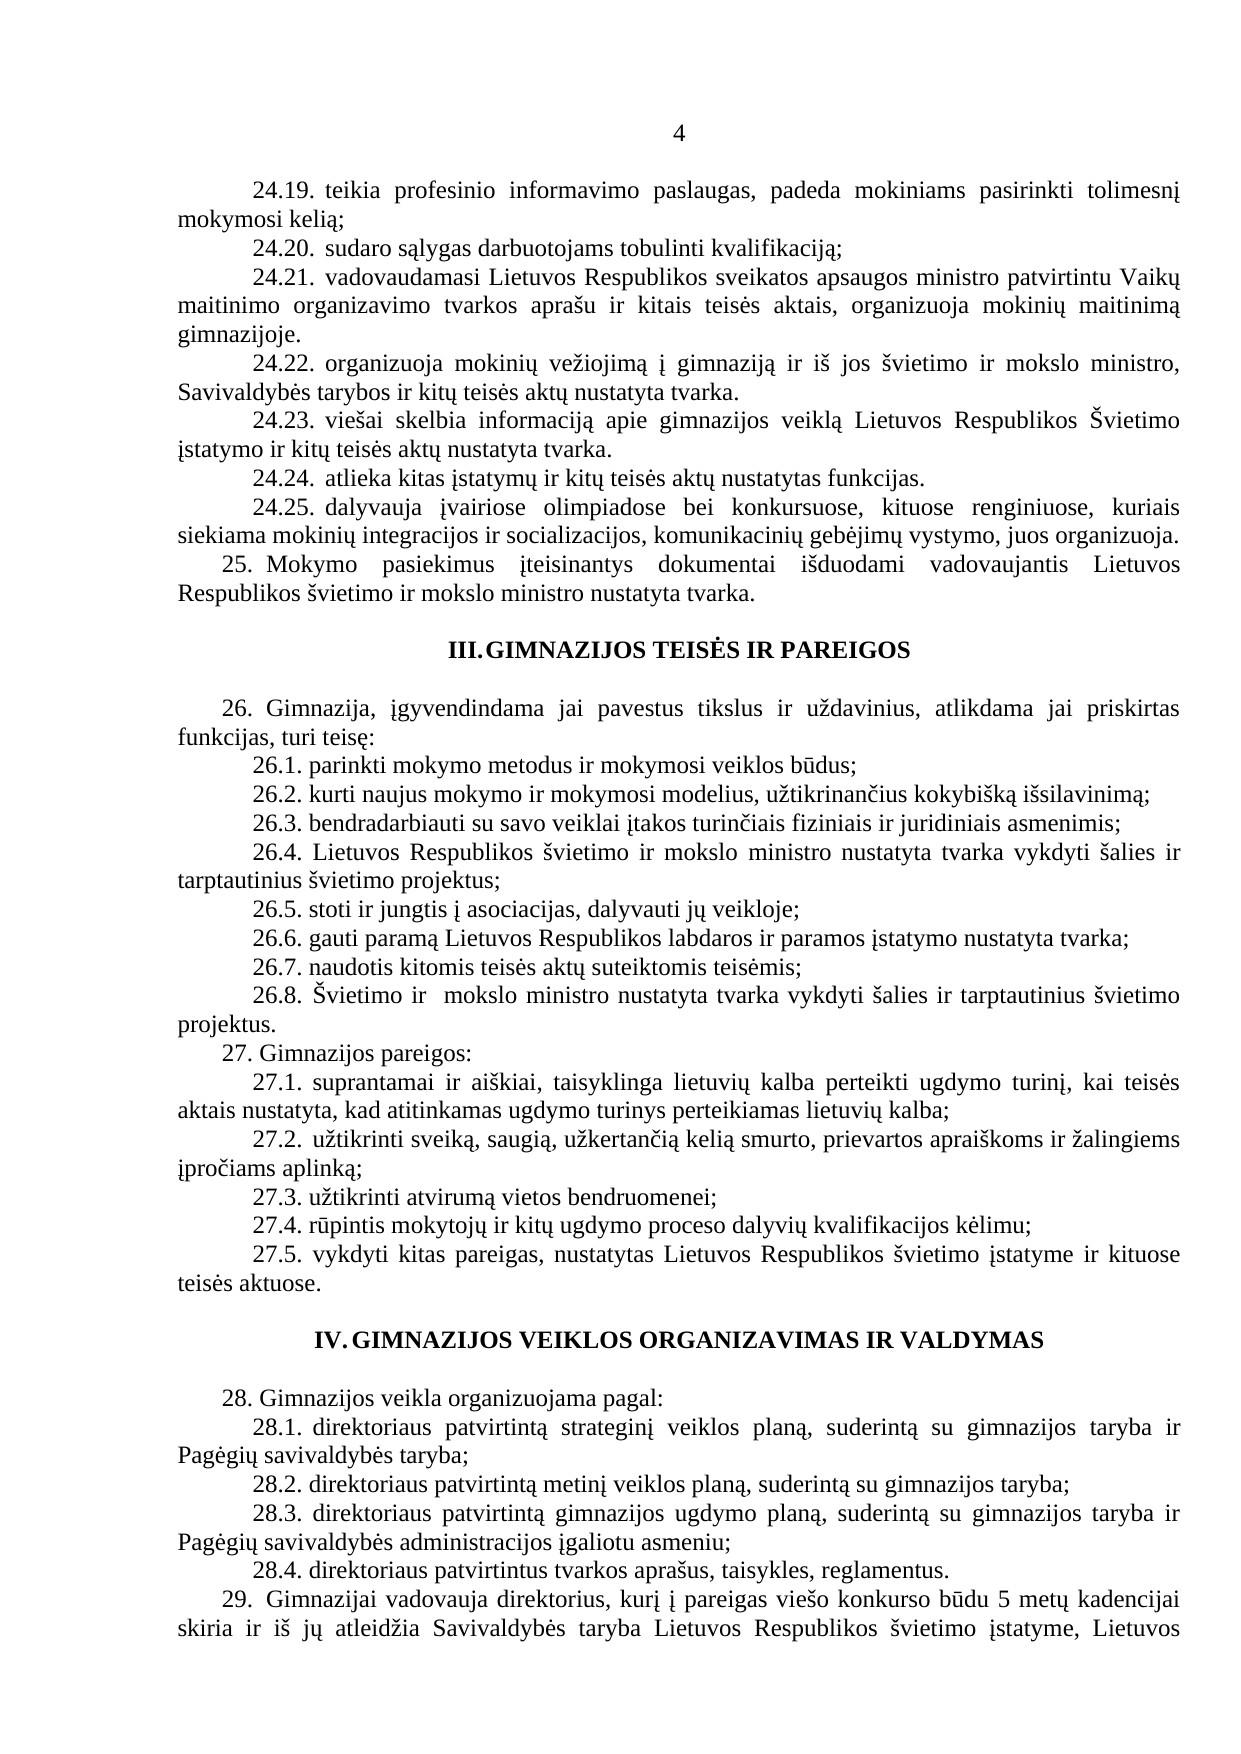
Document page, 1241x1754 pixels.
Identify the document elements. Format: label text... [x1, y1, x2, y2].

text 24.25. dalyvauja įvairiose olimpiadose bei konkursuose, kituose renginiuose, kuriais siekiama mokinių integracijos ir socializacijos, komunikacinių gebėjimų vystymo, juos organizuoja. [177, 492, 1181, 549]
text 27.1. suprantamai ir aiškiai, taisyklinga lietuvių kalba perteikti ugdymo turinį, kai teisės aktais nustatyta, kad atitinkamas ugdymo turinys perteikiamas lietuvių kalba; [177, 1067, 1181, 1124]
text 28.4. direktoriaus patvirtintus tvarkos aprašus, taisykles, reglamentus. [252, 1556, 1181, 1584]
text 28.1. direktoriaus patvirtintą strateginį veiklos planą, suderintą su gimnazijos taryba ir Pagėgių savivaldybės taryba; [177, 1412, 1181, 1469]
text 24.24. atlieka kitas įstatymų ir kitų teisės aktų nustatytas funkcijas. [177, 463, 1181, 492]
text 24.20. sudaro sąlygas darbuotojams tobulinti kvalifikaciją; [177, 233, 1181, 262]
text 24.21. vadovaudamasi Lietuvos Respublikos sveikatos apsaugos ministro patvirtintu Vaikų maitinimo organizavimo tvarkos aprašu ir kitais teisės aktais, organizuoja mokinių maitinimą gimnazijoje. [177, 262, 1181, 348]
text 26.3. bendradarbiauti su savo veiklai įtakos turinčiais fiziniais ir juridiniais asmenimis; [252, 808, 1181, 837]
text 26.2. kurti naujus mokymo ir mokymosi modelius, užtikrinančius kokybišką išsilavinimą; [252, 779, 1181, 808]
text 26.8. Švietimo ir mokslo ministro nustatyta tvarka vykdyti šalies ir tarptautinius švietimo projektus. [177, 981, 1181, 1038]
text 27.5. vykdyti kitas pareigas, nustatytas Lietuvos Respublikos švietimo įstatyme ir kituose teisės aktuose. [177, 1239, 1181, 1297]
text 24.22. organizuoja mokinių vežiojimą į gimnaziją ir iš jos švietimo ir mokslo ministro, Savivaldybės tarybos ir kitų teisės aktų nustatyta tvarka. [177, 348, 1181, 406]
text 28.2. direktoriaus patvirtintą metinį veiklos planą, suderintą su gimnazijos taryba; [252, 1469, 1181, 1498]
text 25. Mokymo pasiekimus įteisinantys dokumentai išduodami vadovaujantis Lietuvos Respublikos švietimo ir mokslo ministro nustatyta tvarka. [177, 549, 1181, 607]
text 29. Gimnazijai vadovauja direktorius, kurį į pareigas viešo konkurso būdu 5 metų kadencijai skiria ir iš jų atleidžia Savivaldybės taryba Lietuvos Respublikos švietimo įstatyme, Lietuvos [177, 1584, 1181, 1642]
text 27.4. rūpintis mokytojų ir kitų ugdymo proceso dalyvių kvalifikacijos kėlimu; [252, 1211, 1181, 1239]
text 24.19. teikia profesinio informavimo paslaugas, padeda mokiniams pasirinkti tolimesnį mokymosi kelią; [177, 176, 1181, 233]
text 26.6. gauti paramą Lietuvos Respublikos labdaros ir paramos įstatymo nustatyta tvarka; [252, 923, 1181, 952]
text 28. Gimnazijos veikla organizuojama pagal: [222, 1383, 1181, 1412]
text IV. GIMNAZIJOS VEIKLOS ORGANIZAVIMAS IR VALDYMAS [177, 1326, 1181, 1354]
text 28.3. direktoriaus patvirtintą gimnazijos ugdymo planą, suderintą su gimnazijos taryba ir Pagėgių savivaldybės administracijos įgaliotu asmeniu; [177, 1498, 1181, 1556]
text 24.23. viešai skelbia informaciją apie gimnazijos veiklą Lietuvos Respublikos Švietimo įstatymo ir kitų teisės aktų nustatyta tvarka. [177, 406, 1181, 463]
text III. GIMNAZIJOS TEISĖS IR PAREIGOS [177, 636, 1181, 664]
text 26.7. naudotis kitomis teisės aktų suteiktomis teisėmis; [252, 952, 1181, 981]
text 26.4. Lietuvos Respublikos švietimo ir mokslo ministro nustatyta tvarka vykdyti šalies ir tarptautinius švietimo projektus; [177, 837, 1181, 894]
text 27.2. užtikrinti sveiką, saugią, užkertančią kelią smurto, prievartos apraiškoms ir žalingiems įpročiams aplinką; [177, 1124, 1181, 1182]
text 27.3. užtikrinti atvirumą vietos bendruomenei; [252, 1182, 1181, 1211]
text 27. Gimnazijos pareigos: [222, 1038, 1181, 1067]
text 26. Gimnazija, įgyvendindama jai pavestus tikslus ir uždavinius, atlikdama jai priskirtas funkcijas, turi teisę: [177, 693, 1181, 751]
text 26.5. stoti ir jungtis į asociacijas, dalyvauti jų veikloje; [252, 894, 1181, 923]
text 26.1. parinkti mokymo metodus ir mokymosi veiklos būdus; [252, 751, 1181, 779]
